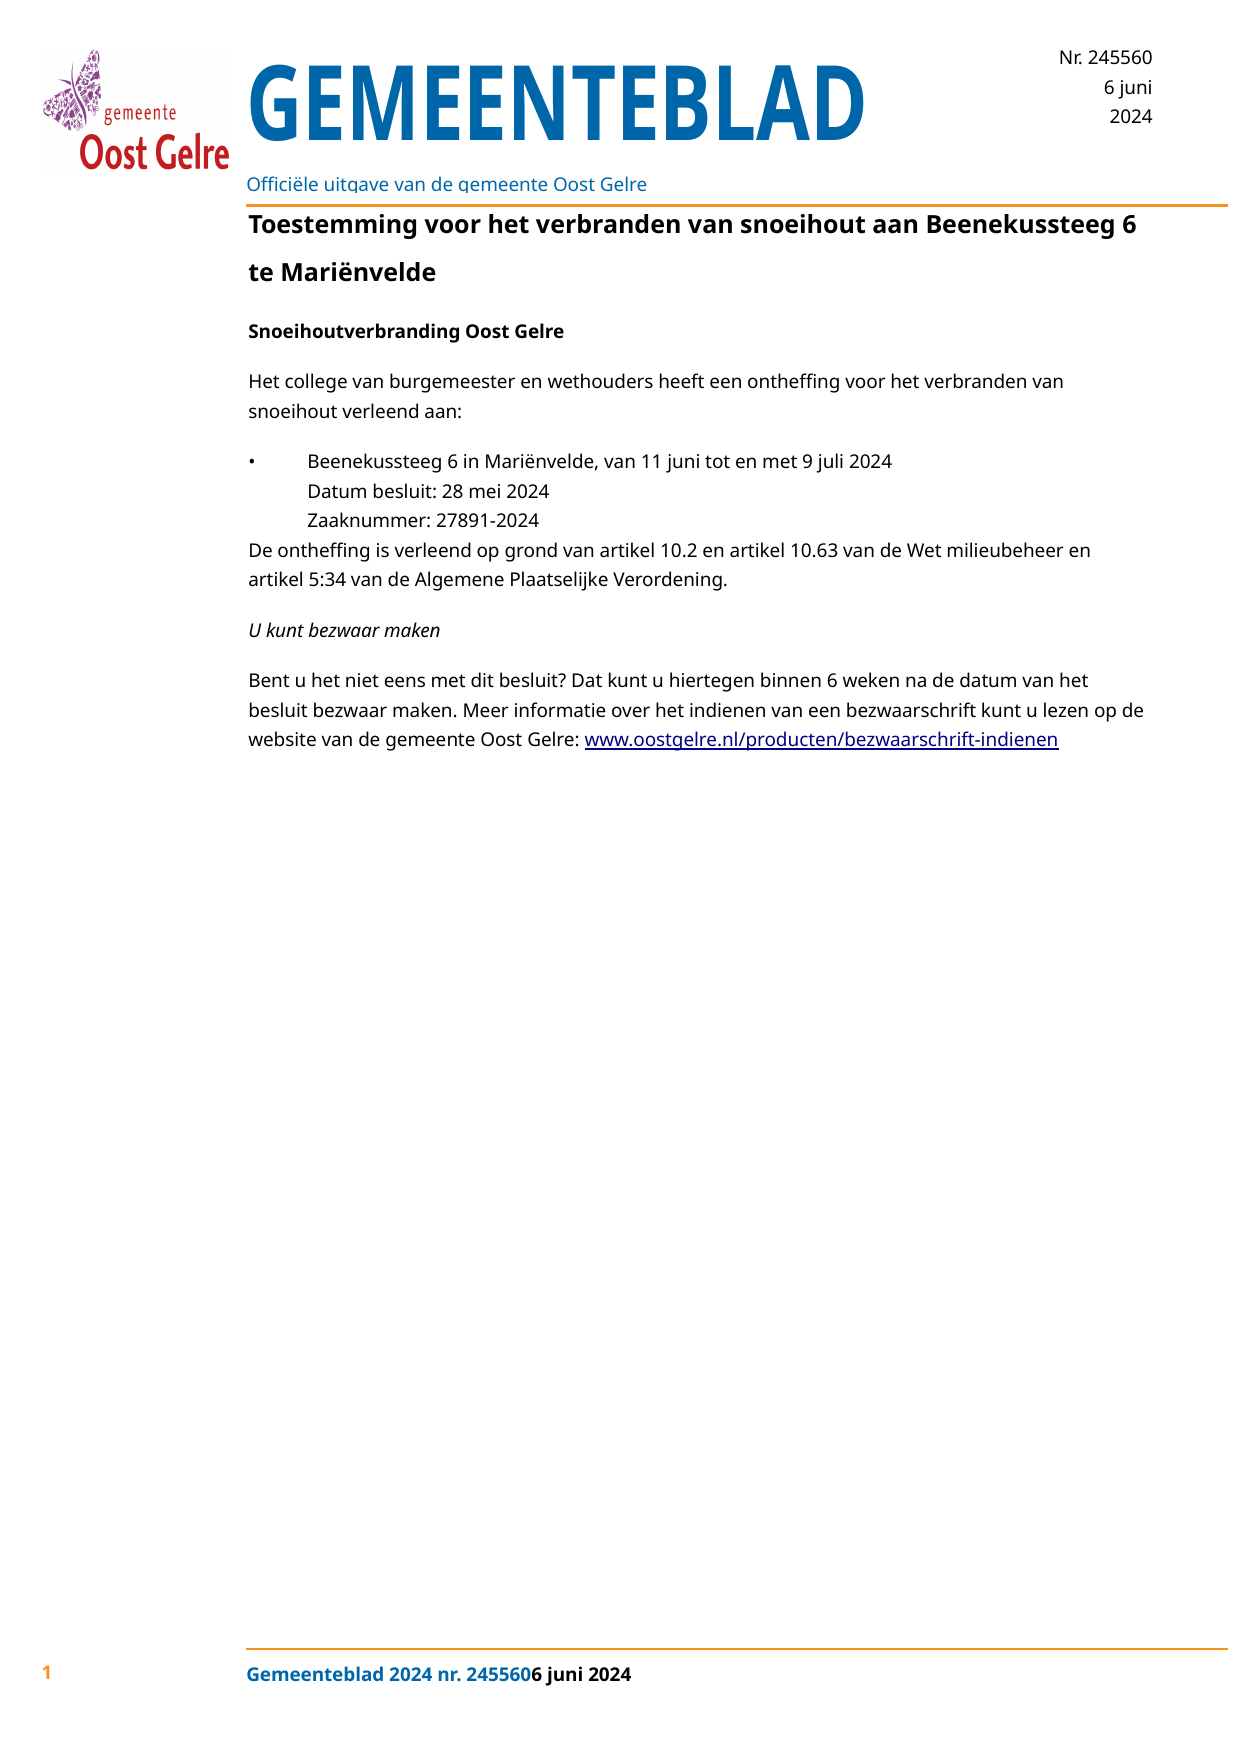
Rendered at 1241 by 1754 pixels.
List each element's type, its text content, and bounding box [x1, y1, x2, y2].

text Snoeihoutverbranding Oost Gelre [248, 318, 1152, 344]
text Bent u het niet eens met dit besluit? Dat kunt u hiertegen binnen 6 weken na de datum van het besluit bezwaar maken. Meer informatie over het indienen van een bezwaarschrift kunt u lezen op de website van de gemeente Oost Gelre: www.oostgelre.nl/producten/bezwaarschrift-indienen [248, 667, 1152, 752]
list Zaaknummer: 27891-2024 [248, 507, 1152, 533]
text Toestemming voor het verbranden van snoeihout aan Beenekussteeg 6 te Mariënvelde [248, 207, 1152, 288]
picture [41, 47, 231, 172]
text Het college van burgemeester en wethouders heeft een ontheffing voor het verbranden van snoeihout verleend aan: [248, 368, 1152, 424]
list Datum besluit: 28 mei 2024 [248, 478, 1152, 504]
text De ontheffing is verleend op grond van artikel 10.2 en artikel 10.63 van de Wet milieubeheer en artikel 5:34 van de Algemene Plaatselijke Verordening. [248, 537, 1152, 592]
list Beenekussteeg 6 in Mariënvelde, van 11 juni tot en met 9 juli 2024 [248, 448, 1152, 474]
text U kunt bezwaar maken [248, 617, 1152, 643]
